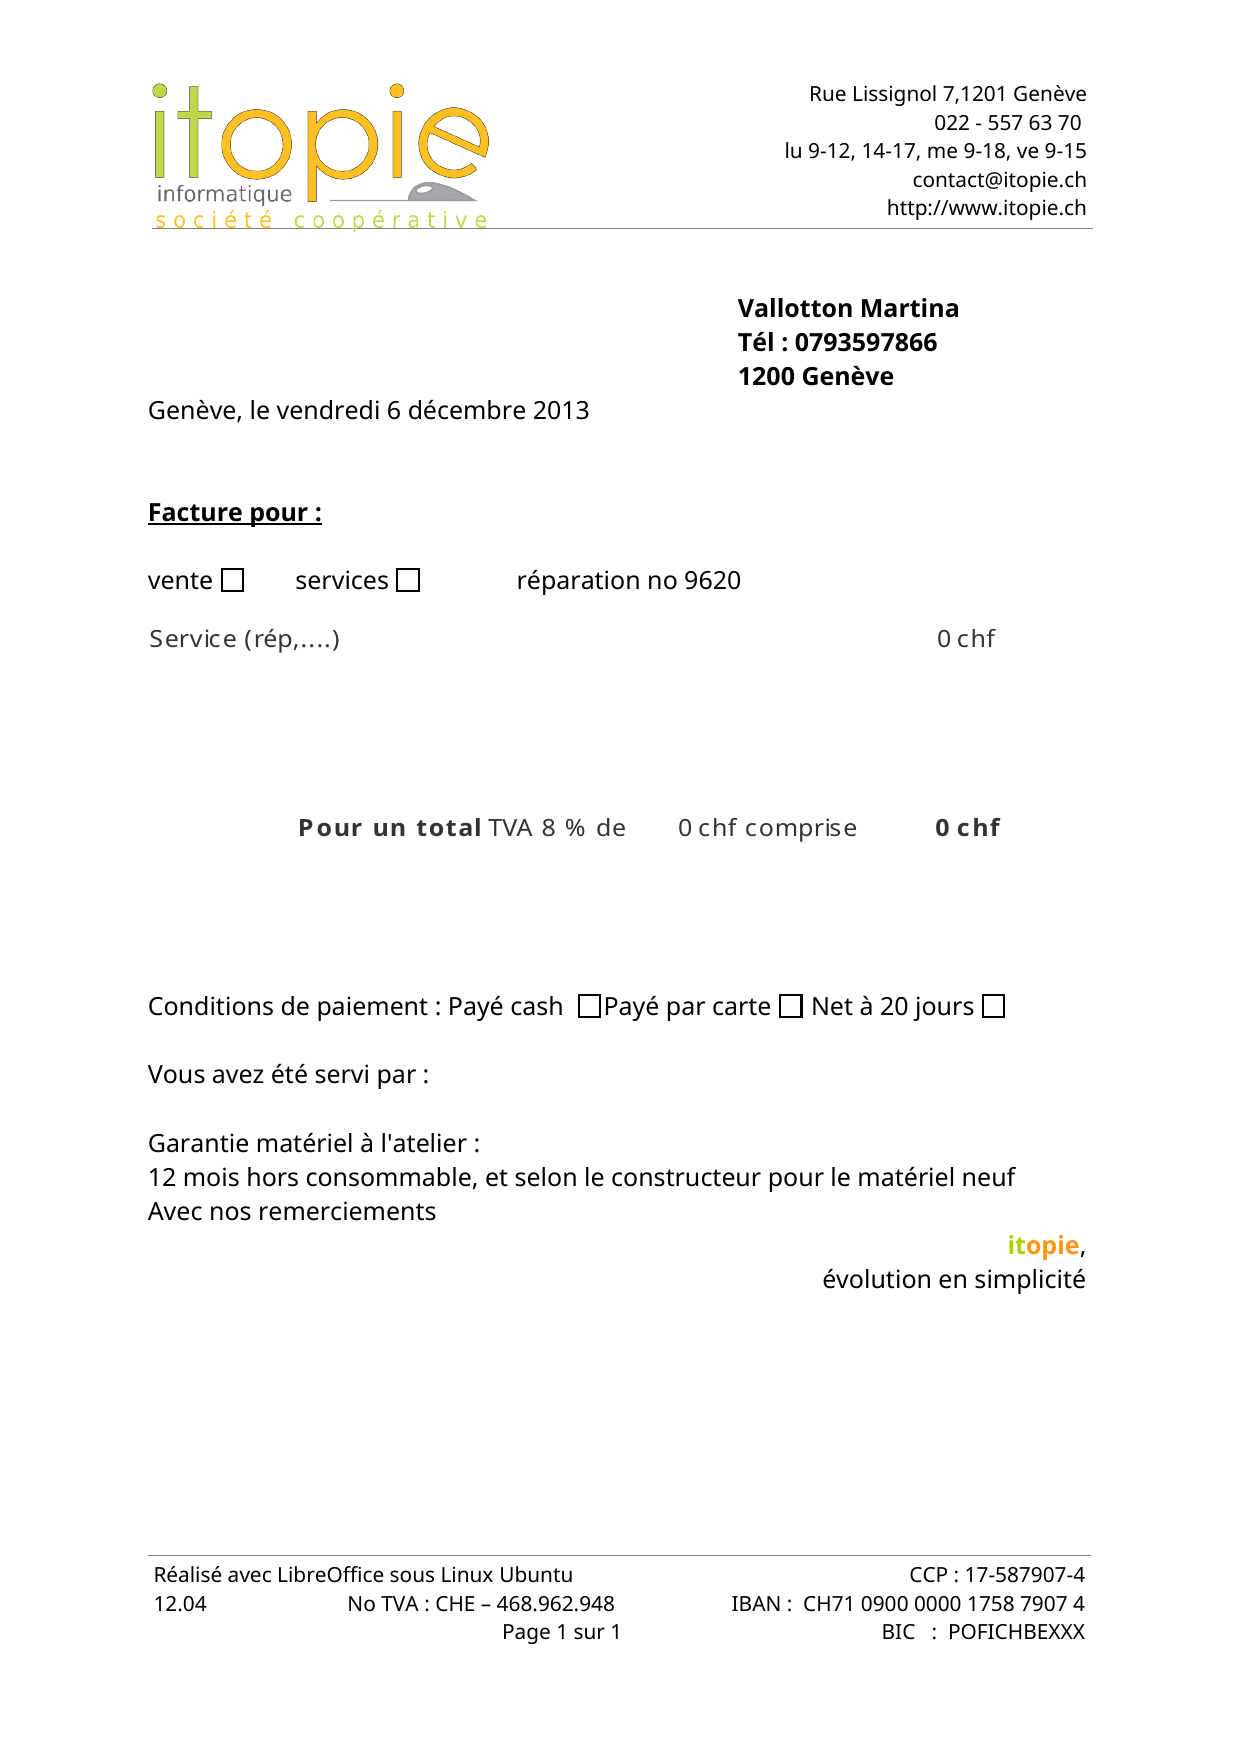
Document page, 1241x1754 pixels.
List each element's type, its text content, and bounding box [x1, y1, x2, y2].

picture [138, 72, 500, 244]
text Tél : 0793597866 [148, 324, 1093, 358]
text évolution en simplicité [148, 1262, 1093, 1296]
text itopie, [148, 1227, 1093, 1262]
text Garantie matériel à l'atelier : [148, 1125, 1093, 1159]
text Vous avez été servi par : [148, 1057, 1093, 1091]
text Avec nos remerciements [148, 1193, 1093, 1227]
text 1200 Genève [148, 358, 1093, 392]
text Vallotton Martina [148, 290, 1093, 324]
text Facture pour : [148, 495, 1093, 529]
text vente services réparation no 9620 [148, 563, 1093, 597]
text 12 mois hors consommable, et selon le constructeur pour le matériel neuf [148, 1159, 1093, 1193]
text Conditions de paiement : Payé cash Payé par carte Net à 20 jours [148, 989, 1093, 1023]
text Genève, le vendredi 6 décembre 2013 [148, 392, 1093, 427]
